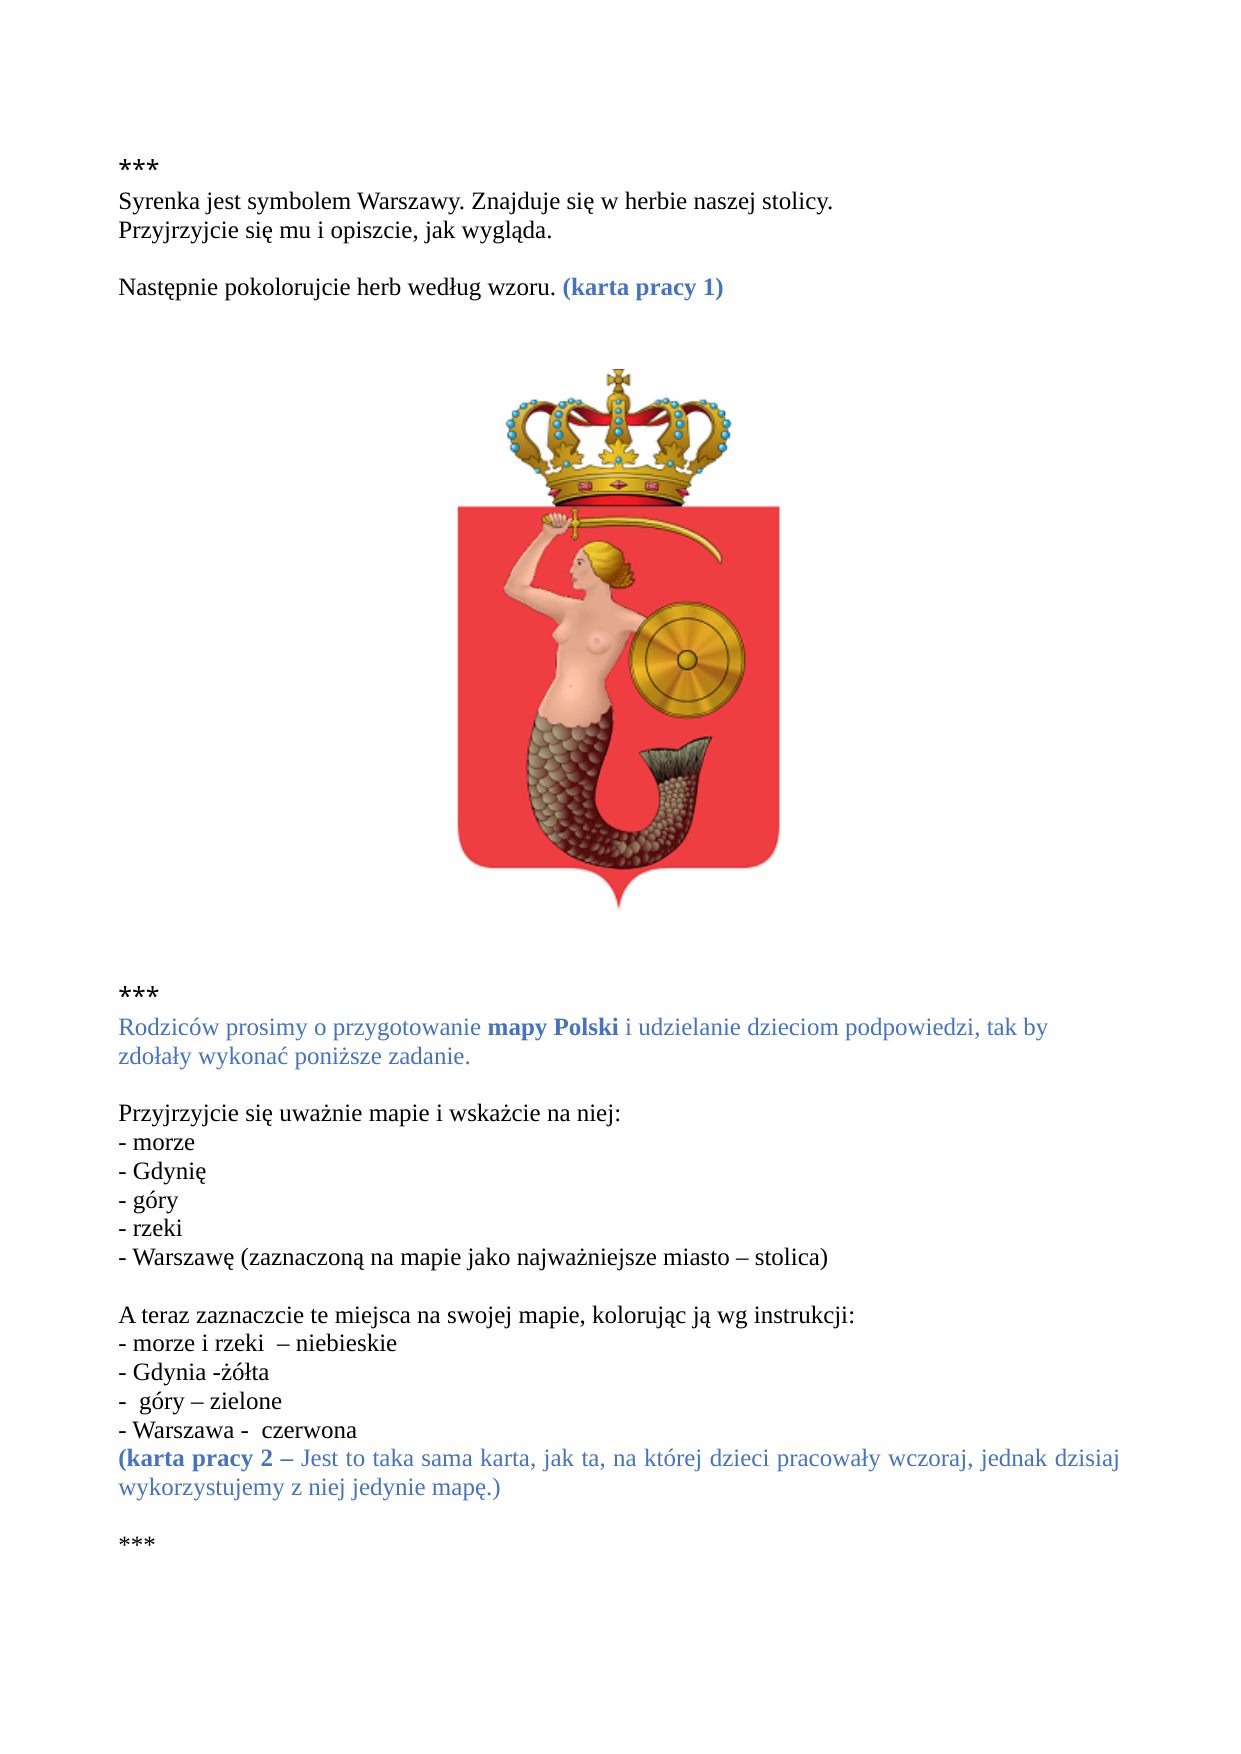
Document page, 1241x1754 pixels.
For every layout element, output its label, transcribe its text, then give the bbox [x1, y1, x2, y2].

text - morze i rzeki – niebieskie [118, 1328, 1122, 1357]
text - Warszawę (zaznaczoną na mapie jako najważniejsze miasto – stolica) [118, 1242, 1122, 1271]
text - góry – zielone [118, 1386, 1122, 1415]
text Następnie pokolorujcie herb według wzoru. (karta pracy 1) [118, 272, 1122, 301]
text (karta pracy 2 – Jest to taka sama karta, jak ta, na której dzieci pracowały wczoraj, jednak dzisiaj wykorzystujemy z niej jedynie mapę.) [118, 1443, 1122, 1501]
text Przyjrzyjcie się uważnie mapie i wskażcie na niej: [118, 1098, 1122, 1127]
text *** [118, 978, 1122, 1012]
text A teraz zaznaczcie te miejsca na swojej mapie, kolorując ją wg instrukcji: [118, 1300, 1122, 1328]
text - Gdynia -żółta [118, 1357, 1122, 1386]
text - Warszawa - czerwona [118, 1415, 1122, 1443]
text - góry [118, 1185, 1122, 1213]
text - Gdynię [118, 1156, 1122, 1185]
text Syrenka jest symbolem Warszawy. Znajduje się w herbie naszej stolicy. [118, 186, 1122, 215]
text Rodziców prosimy o przygotowanie mapy Polski i udzielanie dzieciom podpowiedzi, tak by zdołały wykonać poniższe zadanie. [118, 1012, 1122, 1070]
text *** [118, 1530, 1122, 1558]
text Przyjrzyjcie się mu i opiszcie, jak wygląda. [118, 215, 1122, 244]
text *** [118, 152, 1122, 186]
text - morze [118, 1127, 1122, 1156]
text - rzeki [118, 1213, 1122, 1242]
